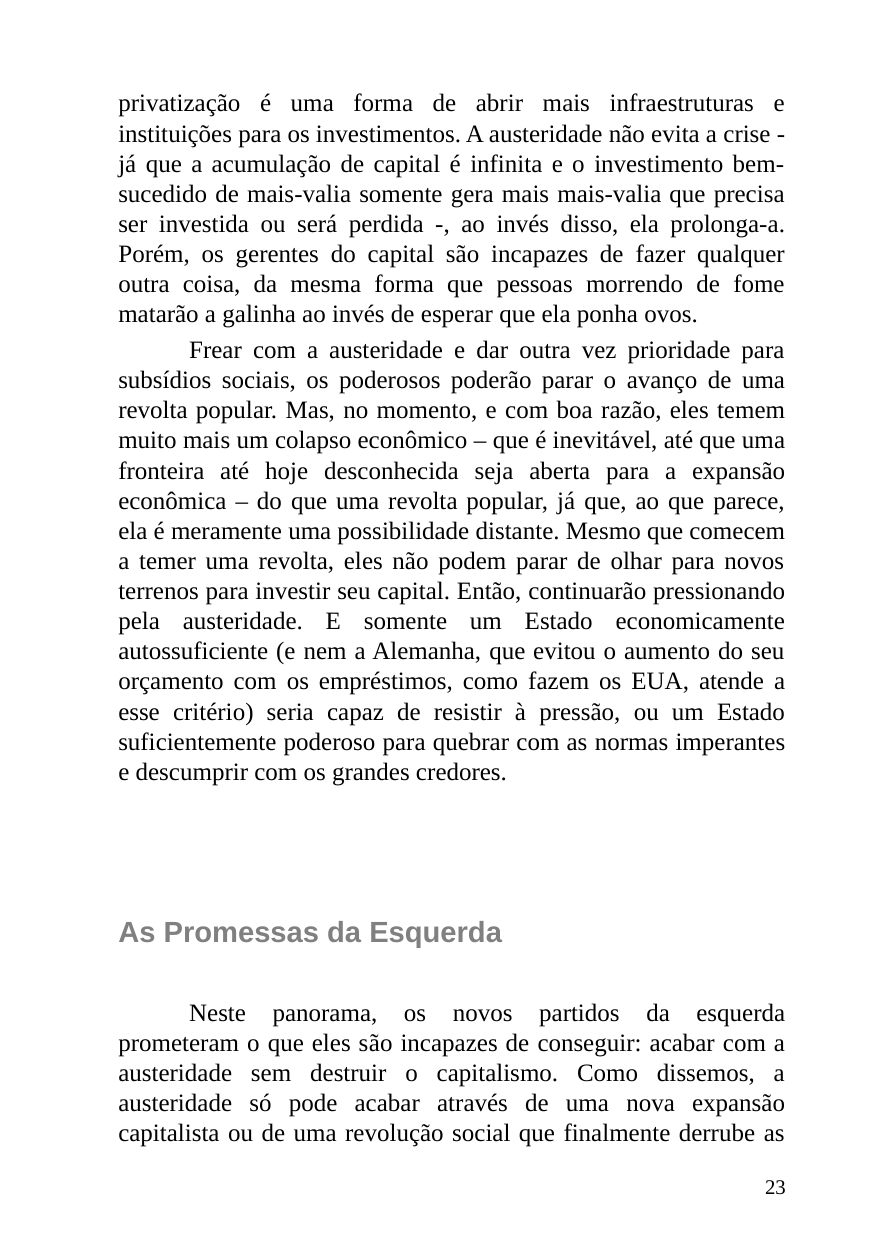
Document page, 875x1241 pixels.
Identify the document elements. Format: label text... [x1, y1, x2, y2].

text privatização é uma forma de abrir mais infraestruturas e instituições para os investimentos. A austeridade não evita a crise - já que a acumulação de capital é infinita e o investimento bem-sucedido de mais-valia somente gera mais mais-valia que precisa ser investida ou será perdida -, ao invés disso, ela prolonga-a. Porém, os gerentes do capital são incapazes de fazer qualquer outra coisa, da mesma forma que pessoas morrendo de fome matarão a galinha ao invés de esperar que ela ponha ovos. [118, 88, 786, 328]
subtitle As Promessas da Esquerda [118, 916, 786, 949]
text Frear com a austeridade e dar outra vez prioridade para subsídios sociais, os poderosos poderão parar o avanço de uma revolta popular. Mas, no momento, e com boa razão, eles temem muito mais um colapso econômico – que é inevitável, até que uma fronteira até hoje desconhecida seja aberta para a expansão econômica – do que uma revolta popular, já que, ao que parece, ela é meramente uma possibilidade distante. Mesmo que comecem a temer uma revolta, eles não podem parar de olhar para novos terrenos para investir seu capital. Então, continuarão pressionando pela austeridade. E somente um Estado economicamente autossuficiente (e nem a Alemanha, que evitou o aumento do seu orçamento com os empréstimos, como fazem os EUA, atende a esse critério) seria capaz de resistir à pressão, ou um Estado suficientemente poderoso para quebrar com as normas imperantes e descumprir com os grandes credores. [118, 335, 786, 786]
text Neste panorama, os novos partidos da esquerda prometeram o que eles são incapazes de conseguir: acabar com a austeridade sem destruir o capitalismo. Como dissemos, a austeridade só pode acabar através de uma nova expansão capitalista ou de uma revolução social que finalmente derrube as [118, 998, 786, 1147]
